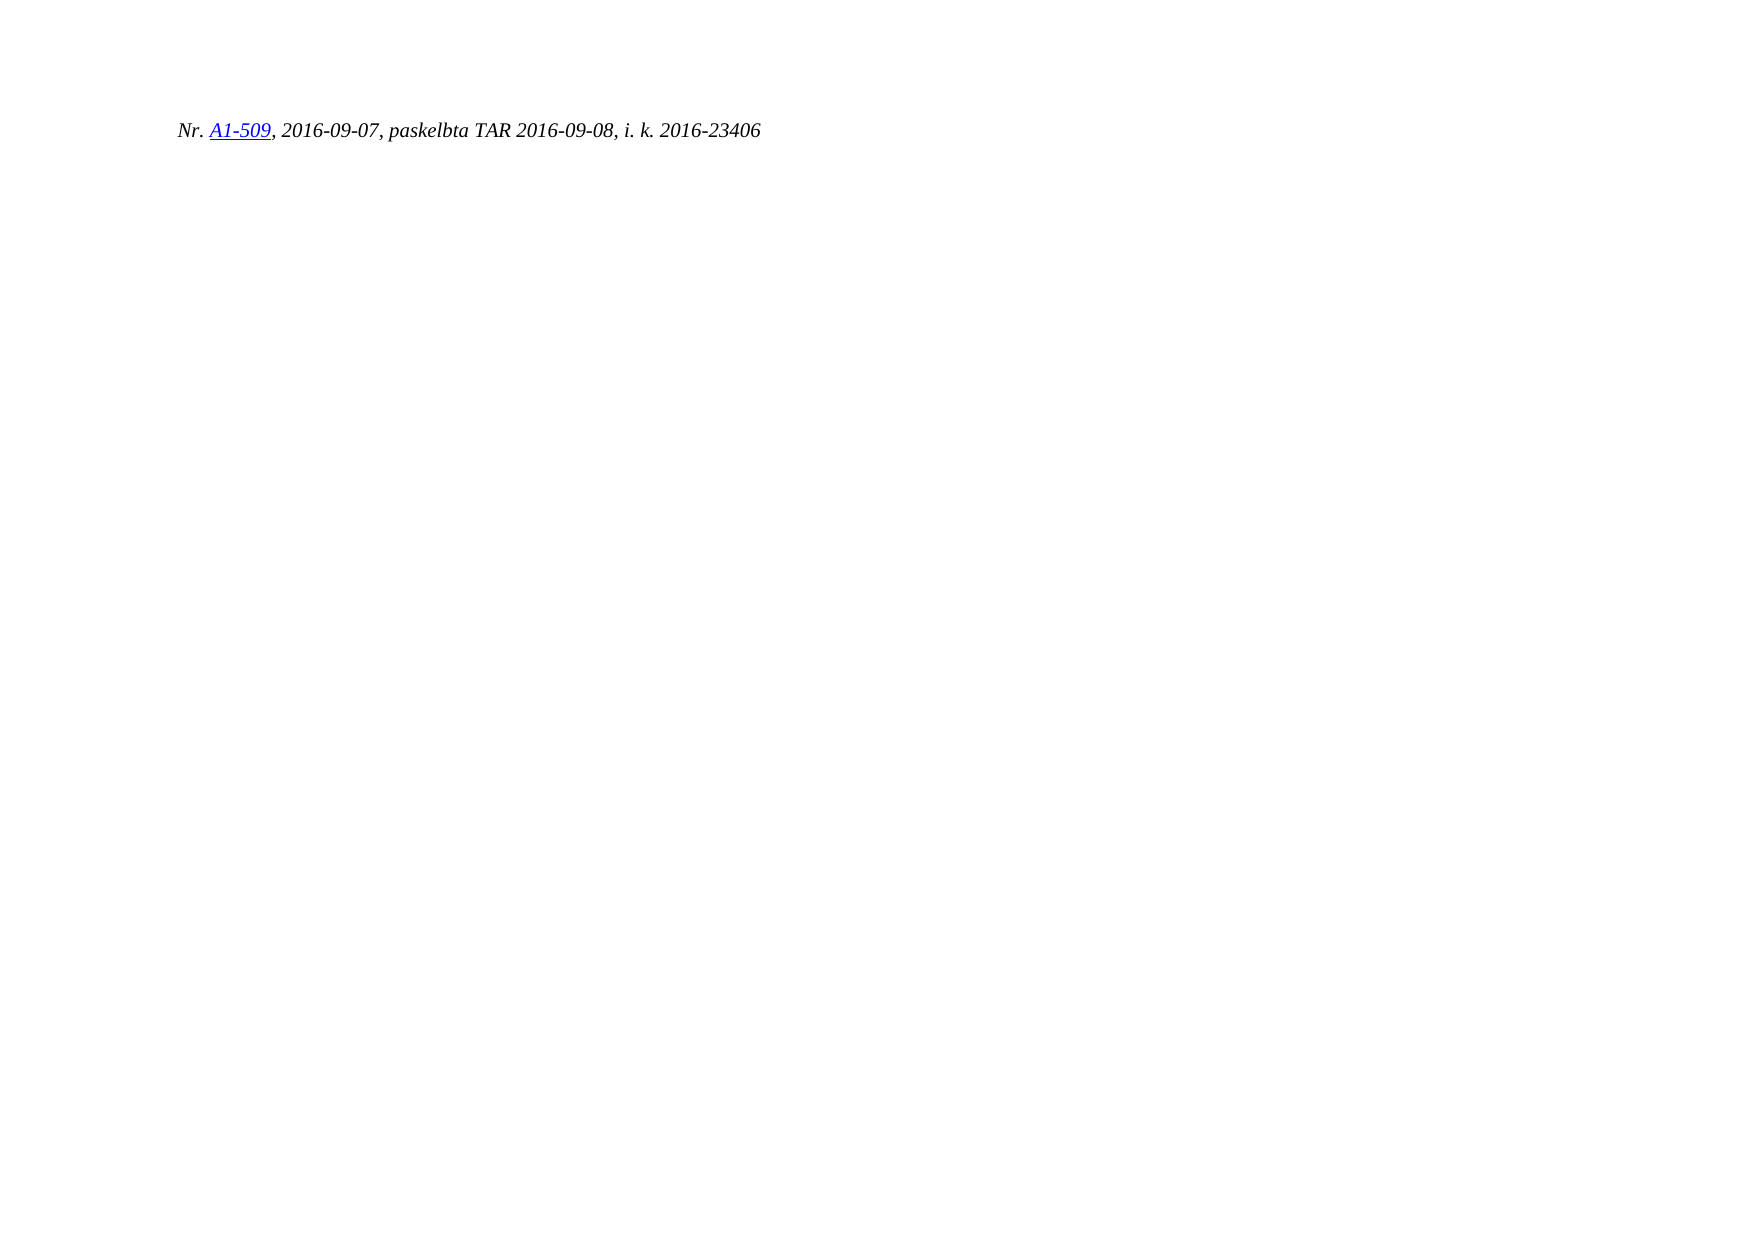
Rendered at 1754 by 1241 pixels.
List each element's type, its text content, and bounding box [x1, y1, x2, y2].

text Nr. A1-509, 2016-09-07, paskelbta TAR 2016-09-08, i. k. 2016-23406 [177, 118, 1680, 142]
